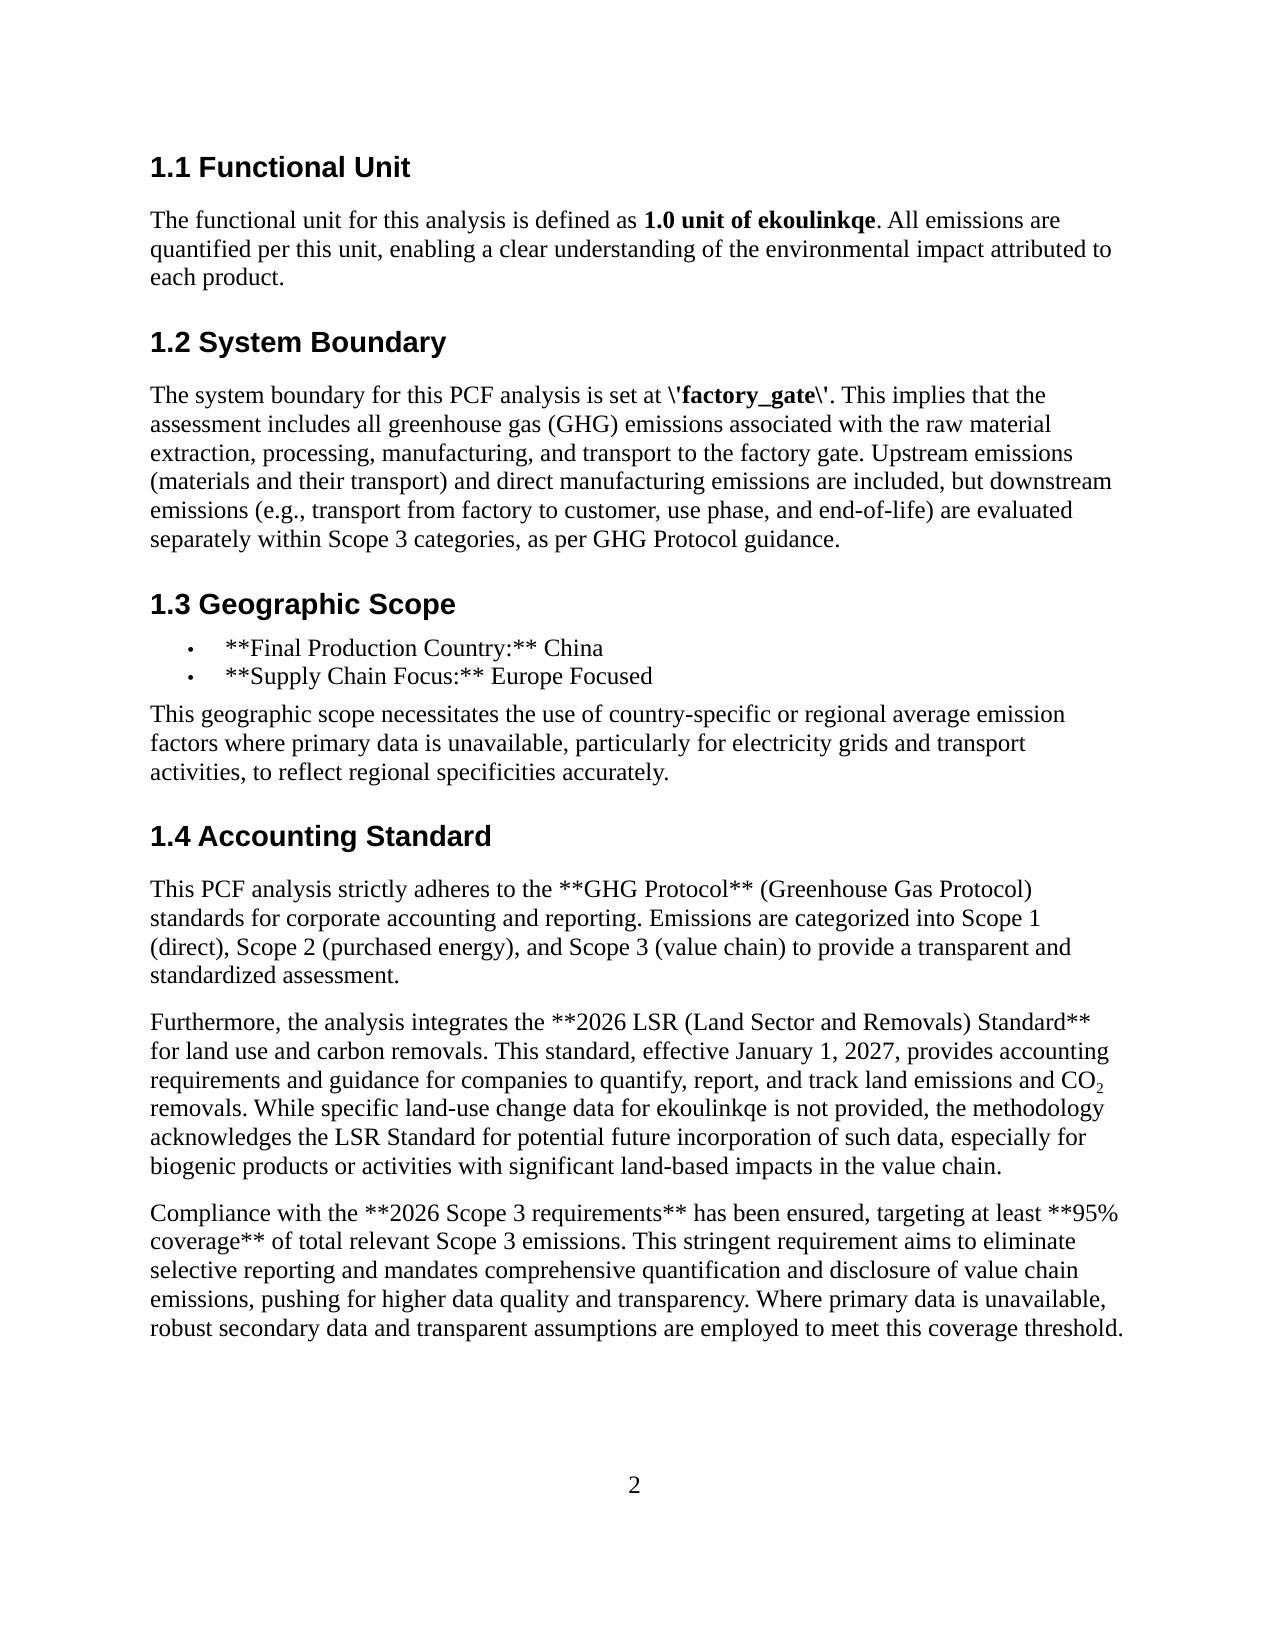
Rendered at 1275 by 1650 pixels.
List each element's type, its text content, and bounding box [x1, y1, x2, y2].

text Furthermore, the analysis integrates the **2026 LSR (Land Sector and Removals) Standard** for land use and carbon removals. This standard, effective January 1, 2027, provides accounting requirements and guidance for companies to quantify, report, and track land emissions and CO₂ removals. While specific land-use change data for ekoulinkqe is not provided, the methodology acknowledges the LSR Standard for potential future incorporation of such data, especially for biogenic products or activities with significant land-based impacts in the value chain. [150, 1007, 1125, 1180]
text Compliance with the **2026 Scope 3 requirements** has been ensured, targeting at least **95% coverage** of total relevant Scope 3 emissions. This stringent requirement aims to eliminate selective reporting and mandates comprehensive quantification and disclosure of value chain emissions, pushing for higher data quality and transparency. Where primary data is unavailable, robust secondary data and transparent assumptions are employed to meet this coverage threshold. [150, 1198, 1125, 1341]
list **Supply Chain Focus:** Europe Focused [187, 661, 1125, 690]
text This geographic scope necessitates the use of country-specific or regional average emission factors where primary data is unavailable, particularly for electricity grids and transport activities, to reflect regional specificities accurately. [150, 699, 1125, 785]
text The system boundary for this PCF analysis is set at \'factory_gate\'. This implies that the assessment includes all greenhouse gas (GHG) emissions associated with the raw material extraction, processing, manufacturing, and transport to the factory gate. Upstream emissions (materials and their transport) and direct manufacturing emissions are included, but downstream emissions (e.g., transport from factory to customer, use phase, and end-of-life) are evaluated separately within Scope 3 categories, as per GHG Protocol guidance. [150, 380, 1125, 553]
subtitle 1.2 System Boundary [150, 325, 1125, 359]
text The functional unit for this analysis is defined as 1.0 unit of ekoulinkqe. All emissions are quantified per this unit, enabling a clear understanding of the environmental impact attributed to each product. [150, 205, 1125, 291]
subtitle 1.1 Functional Unit [150, 150, 1125, 183]
list **Final Production Country:** China [187, 633, 1125, 661]
text This PCF analysis strictly adheres to the **GHG Protocol** (Greenhouse Gas Protocol) standards for corporate accounting and reporting. Emissions are categorized into Scope 1 (direct), Scope 2 (purchased energy), and Scope 3 (value chain) to provide a transparent and standardized assessment. [150, 874, 1125, 989]
subtitle 1.4 Accounting Standard [150, 819, 1125, 853]
subtitle 1.3 Geographic Scope [150, 587, 1125, 620]
